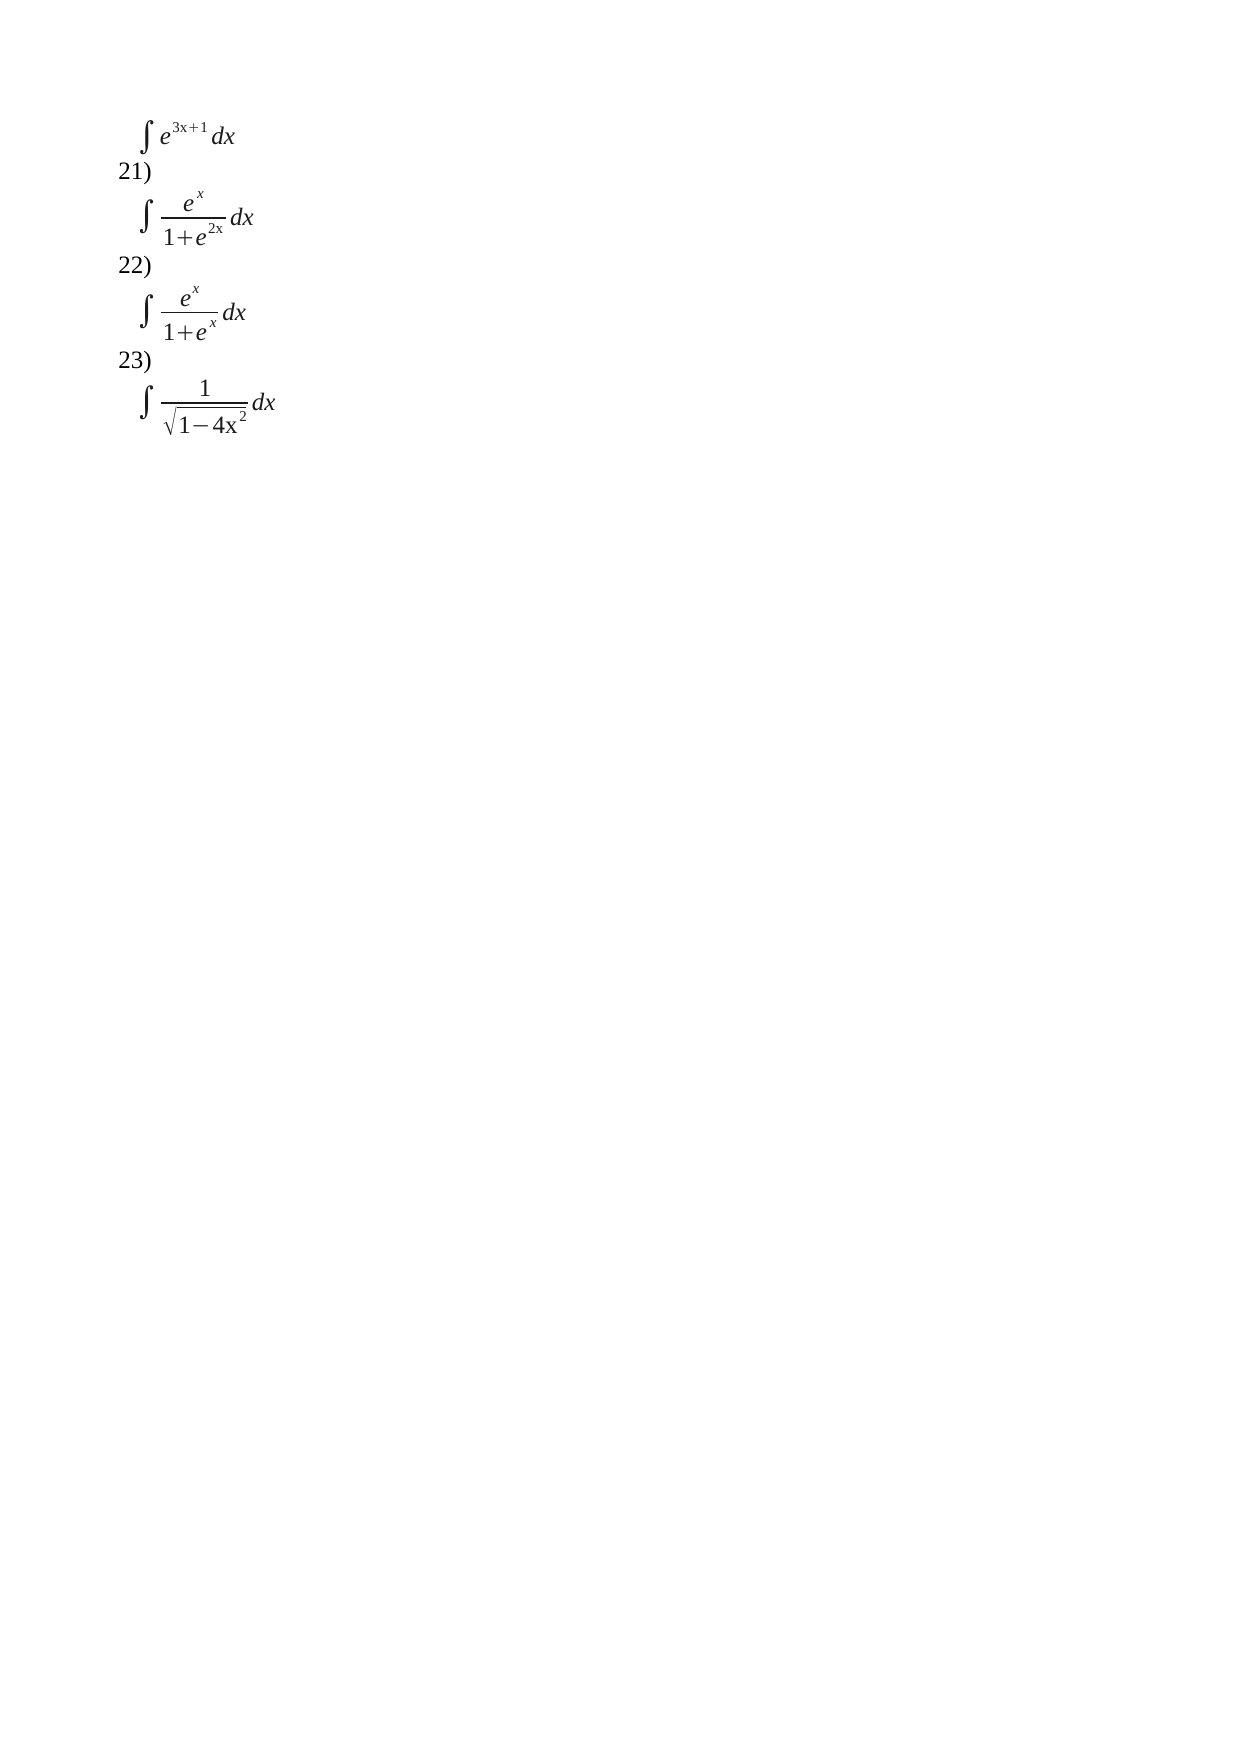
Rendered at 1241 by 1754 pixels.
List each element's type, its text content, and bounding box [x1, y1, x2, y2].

text 22) [118, 251, 1122, 279]
text 21) [118, 156, 1122, 184]
text 23) [118, 345, 1122, 374]
